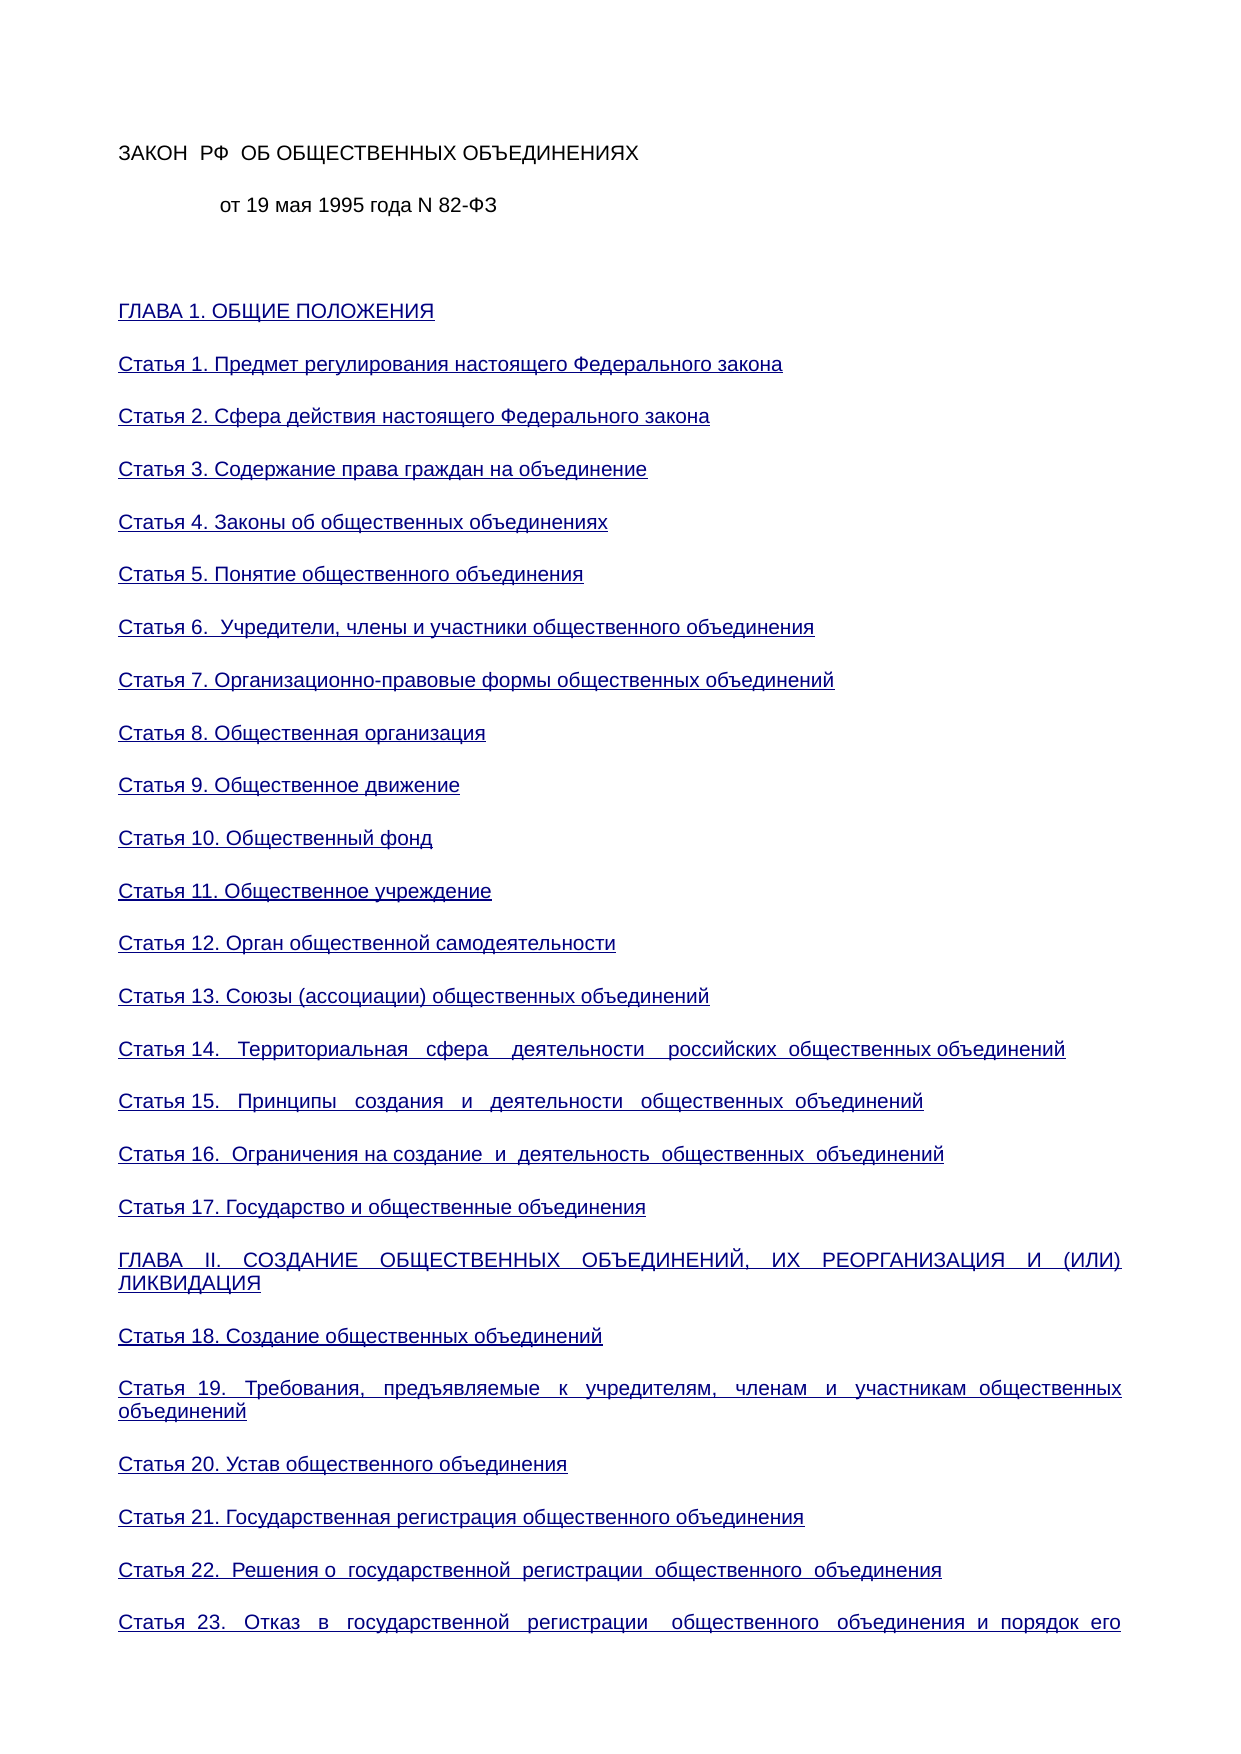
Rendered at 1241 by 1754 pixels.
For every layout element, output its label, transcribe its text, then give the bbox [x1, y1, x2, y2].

table_header [118, 194, 219, 247]
table_header ЗАКОН РФ ОБ ОБЩЕСТВЕННЫХ ОБЪЕДИНЕНИЯХ ГЛАВА 1. ОБЩИЕ ПОЛОЖЕНИЯ Статья 1. Предмет регулирования настоящего Федерального закона Статья 2. Сфера действия настоящего Федерального закона Статья 3. Содержание права граждан на объединение Статья 4. Законы об общественных объединениях Статья 5. Понятие общественного объединения Статья 6. Учредители, члены и участники общественного объединения Статья 7. Организационно-правовые формы общественных объединений Статья 8. Общественная организация Статья 9. Общественное движение Статья 10. Общественный фонд Статья 11. Общественное учреждение Статья 12. Орган общественной самодеятельности Статья 13. Союзы (ассоциации) общественных объединений Статья 14. Территориальная сфера деятельности российских общественных объединений Статья 15. Принципы создания и деятельности общественных объединений Статья 16. Ограничения на создание и деятельность общественных объединений Статья 17. Государство и общественные объединения ГЛАВА II. СОЗДАНИЕ ОБЩЕСТВЕННЫХ ОБЪЕДИНЕНИЙ, ИХ РЕОРГАНИЗАЦИЯ И (ИЛИ) ЛИКВИДАЦИЯ Статья 18. Создание общественных объединений Статья 19. Требования, предъявляемые к учредителям, членам и участникам общественных объединений Статья 20. Устав общественного объединения Статья 21. Государственная регистрация общественного объединения Статья 22. Решения о государственной регистрации общественного объединения Статья 23. Отказ в государственной регистрации общественного объединения и порядок его обжалования Статья 24. Символика общественных объединений Статья 25. Реорганизация общественного объединения Статья 26. Ликвидация общественного объединения ГЛАВА III. ПРАВА И ОБЯЗАННОСТИ ОБЩЕСТВЕННОГО ОБЪЕДИНЕНИЯ Статья 27. Права общественного объединения Статья 28. Права и обязанности общественного объединения при использовании своего названия Статья 29. Обязанности общественного объединения ГЛАВА IV. СОБСТВЕННОСТЬ ОБЩЕСТВЕННОГО ОБЪЕДИНЕНИЯ. УПРАВЛЕНИЕ ИМУЩЕСТВОМ ОБЩЕСТВЕННОГО ОБЪЕДИНЕНИЯ Статья 30. Собственность общественного объединения Статья 31. Источники формирования имущества общественного объединения Статья 32. Субъекты права собственности в общественных организациях Статья 33. Субъекты права собственности в общественных движениях Статья 34. Субъекты права собственности в общественных фондах Статья 35. Управление имуществом в общественных учреждениях Статья 36. Субъекты права собственности в органах общественной самодеятельности Статья 37. Предпринимательская деятельность общественных объединений Статья 38. Надзор и контроль за деятельностью общественных объединений ГЛАВА V. ОТВЕТСТВЕННОСТЬ ЗА НАРУШЕНИЕ ЗАКОНОВ ОБ ОБЩЕСТВЕННЫХ ОБЪЕДИНЕНИЯХ Статья 39. Равенство оснований ответственности всех субъектов, действующих в сфере отношений, регулируемых настоящим Федеральным законом Статья 40. Ответственность за нарушение законов об общественных объединениях Статья 41. Ответственность общественных объединений за нарушение законодательства Российской Федерации Статья 42. Приостановление деятельности общественных объединений Статья 43. Последствия приостановления деятельности общественного объединения Статья 44. Ликвидация общественного объединения и запрет на его деятельность в случаях нарушения им законодательства Российской Федерации Статья 45. Обжалование решения суда о приостановлении деятельности или ликвидации общественного объединения и последствия признания такого решения незаконным ГЛАВА VI. МЕЖДУНАРОДНЫЕ СВЯЗИ ОБЩЕСТВЕННЫХ ОБЪЕДИНЕНИЙ. МЕЖДУНАРОДНЫЕ ОБЩЕСТВЕННЫЕ ОБЪЕДИНЕНИЯ Статья 46. Международные связи общественных объединений Статья 47. Международное общественное объединение Наверх ГЛАВА 1. ОБЩИЕ ПОЛОЖЕНИЯ Статья 1. Предмет регулирования настоящего Федерального закона Предметом регулирования настоящего Федерального закона являются общественные отношения, возникающие в связи с реализацией гражданами права на объединение, созданием, деятельностью, реорганизацией и (или) ликвидацией общественных объединений. Иностранные граждане и лица без гражданства имеют равные права с гражданами Российской Федерации в сфере отношений, регулируемых настоящим Федеральным законом, за исключением случаев, установленных федеральными законами или международными договорами Российской Федерации. Статья 2. Сфера действия настоящего Федерального закона Действие настоящего Федерального закона распространяется на все общественные объединения, созданные по инициативе граждан, за исключением религиозных организаций, а также коммерческих организаций и создаваемых ими некоммерческих союзов (ассоциаций). Действие настоящего Федерального закона распространяется также на деятельность созданных на территории Российской Федерации структурных подразделений - организаций, отделений или филиалов и представительств - иностранных некоммерческих неправительственных объединений. Статья 3. Содержание права граждан на объединение Право граждан на объединение включает в себя право создавать на добровольной основе общественные объединения для защиты общих интересов и достижения общих целей, право вступать в существующие общественные объединения либо воздерживаться от вступления в них, а также право беспрепятственно выходить из общественных объединений. Создание общественных объединений способствует реализации прав и законных интересов граждан. Граждане имеют право создавать по своему выбору общественные объединения без предварительного разрешения органов государственной власти и органов местного самоуправления, а также право вступать в такие общественные объединения на условиях соблюдения норм их уставов. Создаваемые гражданами общественные объединения могут регистрироваться в порядке, предусмотренном настоящим Федеральным законом, и приобретать права юридического лица либо функционировать без государственной регистрации и приобретения прав юридического лица. Статья 4. Законы об общественных объединениях Права граждан на объединение, основные государственные гарантии этого права, статус общественных объединений, порядок их создания, деятельности, реорганизации и (или) ликвидации регулируются настоящим Федеральным законом, Гражданским кодексом Российской Федерации и другими законами об отдельных видах общественных объединений. Особенности, связанные с созданием, деятельностью, реорганизацией и (или) ликвидацией отдельных видов общественных объединений - политических партий, профессиональных союзов, благотворительных и других видов общественных объединений, - могут регулироваться специальными законами, принимаемыми в соответствии с настоящим Федеральным законом. Деятельность указанных общественных объединений до принятия специальных законов, а также деятельность общественных объединений, не урегулированная специальными законами, регулируются настоящим Федеральным законом. Статья 5. Понятие общественного объединения Под общественным объединением понимается добровольное, самоуправляемое, некоммерческое формирование, созданное по инициативе граждан, объединившихся на основе общности интересов для реализации общих целей, указанных в уставе общественного объединения (далее - уставные цели). Право граждан на создание общественных объединений реализуется как непосредственно путем объединения физических лиц, так и через юридические лица - общественные объединения. Статья 6. Учредители, члены и участники общественного объединения Учредителями общественного объединения являются физические лица и юридические лица - общественные объединения, созвавшие съезд (конференцию) или общее собрание, на котором принимается устав общественного объединения, формируются его руководящие и контрольно-ревизионный органы. Учредители общественного объединения - физические и юридические лица - имеют равные права и несут равные обязанности. Членами общественного объединения являются физические лица и юридические лица - общественные объединения, чья заинтересованность в совместном решении задач данного объединения в соответствии с нормами его устава оформляется соответствующими индивидуальными заявлениями или документами, позволяющими учитывать количество членов общественного объединения в целях обеспечения их равноправия как членов данного объединения. Члены общественного объединения - физические и юридические лица - имеют равные права и несут равные обязанности. Члены общественного объединения имеют право избирать и быть избранными в руководящие и контрольно-ревизионный органы данного объединения, а также контролировать деятельность руководящих органов общественного объединения в соответствии с его уставом. Члены общественного объединения имеют права и несут обязанности в соответствии с требованиями норм устава общественного объединения и в случае несоблюдения указанных требований могут быть исключены из общественного объединения в порядке, указанном в уставе. Участниками общественного объединения являются физические лица и юридические лица - общественные объединения, выразившие поддержку целям данного объединения и (или) его конкретным акциям, принимающие участие в его деятельности без обязательного оформления условий своего участия, если иное не предусмотрено уставом. Участники общественного объединения - физические и юридические лица - имеют равные права и несут равные обязанности. Статья 7. Организационно-правовые формы общественных объединений Общественные объединения могут создаваться в одной из следующих организационно-правовых форм: общественная организация; общественное движение; общественный фонд; общественное учреждение; орган общественной самодеятельности. Статья 8. Общественная организация Общественной организацией является основанное на членстве общественное объединение, созданное на основе совместной деятельности для защиты общих интересов и достижения уставных целей объединившихся граждан. Членами общественной организации в соответствии с ее уставом могут быть физические лица и юридические лица - общественные объединения, если иное не установлено настоящим Федеральным законом и законами об отдельных видах общественных объединений. Высшим руководящим органом общественной организации является съезд (конференция) или общее собрание. Постоянно действующим руководящим органом общественной организации является выборный коллегиальный орган, подотчетный съезду (конференции или общему собранию. В случае государственной регистрации общественной организации ее постоянно действующий руководящий орган осуществляет права юридического лица от имени общественной организации и исполняет ее обязанности в соответствии с уставом. Статья 9. Общественное движение Общественным движением является состоящее из участников и не имеющее членства массовое общественное объединение, преследующее социальные, политические и иные общественно полезные цели, поддерживаемые участниками общественного движения. Высшим руководящим органом общественного движения является съезд (конференция) или общее собрание. Постоянно действующим руководящим органом общественного движения является выборный коллегиальный орган, подотчетный съезду (конференции) или общему собранию. В случае государственной регистрации общественного движения его постоянно действующий руководящий орган осуществляет права юридического лица от имени общественного движения и исполняет его обязанности в соответствии с уставом. Статья 10. Общественный фонд Общественный фонд является одним из видов некоммерческих фондов и представляет собой не имеющее членства общественное объединение, цель которого заключается в формировании имущества на основе добровольных взносов, иных не запрещенных законом поступлений и использовании данного имущества на общественно полезные цели. Учредители и управляющие имуществом общественного фонда не вправе использовать указанное имущество в собственных интересах. Руководящий орган общественного фонда формируется его учредителями и (или) участниками либо решением учредителей общественного фонда, принятым в виде рекомендаций или персональных назначений, либо путем избрания участниками на съезде (конференции) или общем собрании. В случае государственной регистрации общественного фонда данный фонд осуществляет свою деятельность в порядке, предусмотренном Гражданским кодексом Российской Федерации. Создание, деятельность, реорганизация и (или) ликвидация иных видов фондов (частных, корпоративных, государственных, общественно-государственных и других) могут регулироваться соответствующим законом о фондах. Статья 11. Общественное учреждение Общественным учреждением является не имеющее членства общественное объединение, ставящее своей целью оказание конкретного вида услуг, отвечающих интересам участников и соответствующих уставным целям указанного объединения. Управление общественным объединением и его имуществом осуществляется лицами, назначенными учредителем (учредителями). В соответствии с учредительными документами в общественном учреждении может создаваться коллегиальный орган, избираемый участниками, не являющимися учредителями данного учреждения и потребителями его услуг. Указанный орган может определять содержание деятельности общественного учреждения, иметь право совещательного голоса при учредителе (учредителях), но не вправе распоряжаться имуществом общественного учреждения, если иное не установлено учредителем (учредителями). В случае государственной регистрации общественного учреждения данное учреждение осуществляет свою деятельность в порядке, установленном Гражданским кодексом Российской Федерации. Статья 12. Орган общественной самодеятельности Органом общественной самодеятельности является не имеющее членства общественное объединение, целью которого является совместное решение различных социальных проблем, возникающих у граждан по месту жительства, работы или учебы, направленное на удовлетворение потребностей неограниченного круга лиц, чьи интересы связаны с достижением уставных целей и реализацией программ органа общественной самодеятельности по месту его создания. Орган общественной самодеятельности формируется по инициативе граждан, заинтересованных в решении указанных проблем, и строит свою работу на основе самоуправления в соответствии с уставом, принятым на собрании учредителей. Орган общественной самодеятельности не имеет над собой вышестоящих органов или организаций. В случае государственной регистрации органа общественной самодеятельности данный орган приобретает права и принимает на себя обязанности юридического лица в соответствии с уставом. Статья 13. Союзы (ассоциации) общественных объединений Общественные объединения независимо от организационно-правовой формы вправе создавать союзы (ассоциации) общественных объединений на основе учредительных договоров и (или) уставов, принятых союзами (ассоциациями), образуя новые общественные объединения. Правоспособность союзов (ассоциаций) общественных объединений как юридических лиц возникает с момента их государственной регистрации. Создание, деятельность, реорганизация и (или) ликвидация союзов (ассоциаций) общественных объединений, в том числе с участием иностранных некоммерческих неправительственных объединений, осуществляются в порядке, предусмотренном настоящим Федеральным законом. Статья 14. Территориальная сфера деятельности российских общественных объединений В Российской Федерации создаются и действуют общероссийские, межрегиональные, региональные и местные общественные объединения. Под общероссийским общественным объединением понимается объединение, которое осуществляет свою деятельность в соответствии с уставными целями на территориях более половины субъектов Российской Федерации и имеет там свои структурные подразделения - организации, отделения или филиалы и представительства. Под межрегиональным общественным объединением понимается объединение, которое осуществляет свою деятельность в соответствии с уставными целями на территориях менее половины субъектов Российской Федерации и имеет там свои структурные подразделения - организации, отделения или филиалы и представительства. Под региональным общественным объединением понимается объединение, деятельность которого в соответствии с его уставными целями осуществляется в пределах территории одного субъекта Российской Федерации. Под местным общественным объединением понимается объединение, деятельность которого в соответствии с его уставными целями осуществляется в пределах территории органа местного самоуправления. Общероссийские общественные объединения могут использовать в своих названиях наименования "Россия", "Российская Федерация" и образованные на их основе слова и словосочетания без специального разрешения правомочного государственного органа. Статья 15. Принципы создания и деятельности общественных объединений Общественные объединения независимо от их организационно - правовых форм равны перед законом. Деятельность общественных объединений основывается на принципах добровольности, равноправия, самоуправления и законности. Общественные объединения свободны в определении своей внутренней структуры, целей, форм и методов своей деятельности. Деятельность общественных объединений должна быть гласной, а информация об их учредительных и программных документах - общедоступной. Статья 16. Ограничения на создание и деятельность общественных объединений Запрещаются создание и деятельность общественных объединений, цели или действия которых направлены на насильственное изменение основ конституционного строя и нарушение целостности Российской Федерации, подрыв безопасности государства, создание вооруженных формирований, разжигание социальной, расовой, национальной или религиозной розни. Включение в учредительные и программные документы общественных объединений положений о защите идей социальной справедливости не может рассматриваться как разжигание социальной розни. Ограничения на создание отдельных видов общественных объединений может устанавливаться только федеральным законом. Статья 17. Государство и общественные объединения Вмешательство органов государственной власти и их должностных лиц в деятельность общественных объединений, равно как и вмешательство общественных объединений в деятельность органов государственной власти и их должностных лиц, не допускается, за исключением случаев, предусмотренных настоящим Федеральным законом. Государство обеспечивает соблюдение прав и законных интересов общественных объединений, оказывает поддержку их деятельности, законодательно регулирует предоставление им налоговых и иных льгот и преимуществ. Государственная поддержка может выражаться в виде целевого финансирования отдельных общественно полезных программ общественных объединений по их заявкам (государственные гранты); заключения любых видов договоров, в том числе на выполнение работ и предоставление услуг; социального заказа на выполнение различных государственных программ неограниченному кругу общественных объединений на конкурсной основе. Вопросы, затрагивающие интересы общественных объединений в предусмотренных законом случаях, решаются органами государственной власти и органами местного самоуправления с участием соответствующих общественных объединений или по согласованию с ними. На работников аппаратов общественных объединений, работающих по найму, распространяется законодательство Российской Федерации о труде и законодательство Российской Федерации о социальном страховании. Наверх ГЛАВА II. СОЗДАНИЕ ОБЩЕСТВЕННЫХ ОБЪЕДИНЕНИЙ, ИХ РЕОРГАНИЗАЦИЯ И (ИЛИ) ЛИКВИДАЦИЯ Статья 18. Создание общественных объединений Общественные объединения создаются по инициативе их учредителей - не менее трех физических лиц. Количество учредителей для создания политических партий, профессиональных союзов устанавливается законами об указанных видах общественных объединений. В состав учредителей наряду с физическими лицами могут входить юридические лица - общественные объединения. Решения о создании общественного объединения, об утверждении его устава и о формировании руководящих и контрольно-ревизионного органов принимаются на съезде (конференции) или общем собрании. С момента принятия указанных решений общественное объединение считается созданным: осуществляет свою уставную деятельность, приобретает права, за исключением прав юридического лица, и принимает на себя обязанности, предусмотренные настоящим Федеральным законом. Правоспособность общественного объединения как юридического лица возникает с момента государственной регистрации данного объединения. Статья 19. Требования, предъявляемые к учредителям, членам и участникам общественных объединений Учредителями, членами и участниками общественных объединений могут быть граждане, достигшие 18 лет, и юридические лица - общественные объединения, если иное не установлено настоящим Федеральным законом, а также законами об отдельных видах общественных объединений. Иностранные граждане и лица без гражданства наравне с гражданами Российской Федерации могут быть учредителями, членами и участниками общественных объединений, за исключением случаев, установленных Федеральными законами или международными договорами Российской Федерации. Членами и участниками молодежных общественных объединений могут быть граждане, достигшие 14 лет. Членами и участниками детских общественных организаций могут быть граждане, достигшие 10 лет. Условия и порядок приобретения, утраты членства, включая условия выбытия из членов общественных объединений по возрасту, определяются уставами соответствующих общественных объединений. Требование об указании в официальных документах на членство или участие в тех или иных общественных объединениях не допускается. Принадлежность или непринадлежность граждан к общественным объединениям не может служить основанием для ограничения их прав или свобод, условием для предоставления им государством каких-либо льгот и преимуществ, за исключением случаев, предусмотренных законодательством Российской Федерации. Органы государственной власти и органы местного самоуправления не могут быть учредителями, членами и участниками общественных объединений. При создании общественных объединений в форме общественных организаций учредители данных объединений автоматически становятся их членами, приобретая соответствующие права и обязанности. При создании общественных объединений в иных организационно - правовых формах права и обязанности учредителей таких объединений указываются в их уставах. Статья 20. Устав общественного объединения Устав общественного объединения должен предусматривать: 1) название, цели общественного объединения, его организационно-правовую форму; 2) структуру общественного объединения, руководящие и контрольно-ревизионный органы общественного объединения, территорию, в пределах которой данное объединение осуществляет свою деятельность; 3) условия и порядок приобретения и утраты членства в общественном объединении, права и обязанности членов данного объединения (только для объединения, предусматривающего членство); 4) компетенцию и порядок формирования руководящих органов общественного объединения, сроки их полномочий, место нахождения постоянно действующего руководящего органа; 5) порядок внесения изменений и дополнений в устав общественного объединения; 6) источники формирования денежных средств и иного имущества общественного объединения, права общественного объединения и его структурных подразделений по управлению имуществом; 7) порядок реорганизации и (или) ликвидации общественного объединения. Устав общественного объединения может содержать описание символики данного объединения. В уставе могут предусматриваться и иные положения, относящиеся к деятельности общественного объединения, не противоречащие законам. Статья 21. Государственная регистрация общественного объединения Общественное объединение вправе не регистрироваться в органах юстиции. В этом случае данное объединение не приобретает прав юридического лица. Государственная регистрация общероссийского и международного общественных объединений производится Министерством юстиции Российской Федерации. Государственная регистрация межрегионального общественного объединения производится органами юстиции по месту нахождения постоянно действующего руководящего органа общественного объединения. Государственная регистрация регионального и местного общественных объединений производится органами юстиции соответствующих субъектов Российской федерации. Для государственной регистрации общественного объединения подаются следующие документы: заявление в регистрирующий орган, подписанное членами постоянно действующего руководящего органа данного общественного объединения с указанием места жительства каждого; устав общественного объединения в двух экземплярах; выписка из протокола учредительного съезда (конференции) или общего собрания, содержащая сведения о создании общественного объединения, об утверждении его устава и о формировании руководящих и контрольно-ревизионного органов; сведения об учредителях; документ об уплате регистрационного сбора; документ о предоставлении юридического адреса общественному объединению; протоколы учредительных съездов (конференций) или общих собраний структурных подразделений для международного, общероссийского и межрегионального общественных объединений; при использовании общественным объединением личного имени гражданина или символики, защищенной законодательством Российской Федерации об охране интеллектуальной собственности или авторских прав, - документы, подтверждающие правомочия на их использование. Документы подаются на государственную регистрацию в течение трех месяцев со дня проведения учредительного съезда (конференции) или общего собрания. Изменения и дополнения в уставах общественных объединений подлежат государственной регистрации в том же порядке и в те же сроки, что и государственная регистрация самих общественных объединений, и приобретают юридическую силу с момента такой регистрации. Государственная регистрация отделения общественного объединения производится органом юстиции соответствующего субъекта Российской Федерации на основании документов, представленных отделением общественного объединения в соответствии с частью шестой настоящей статьи, заверенных центральным руководящим органом общественного объединения, а также копии свидетельства о государственной регистрации общественного объединения. В случае, если отделение общественного объединения не принимает свой устав и действует на основании устава того общественного объединения, отделением которого оно является, центральный руководящий орган указанного объединения уведомляет орган юстиции соответствующего субъекта Российской Федерации о наличии указанного отделения, его месте нахождения, сообщает сведения о его руководящих органах. В этом случае права юридического лица указанное отделение приобретает с момента государственной регистрации общественного объединения. Органы, регистрирующие общественные объединения, включают их в единый государственный реестр юридических лиц, открытый для всеобщего ознакомления. За государственную регистрацию общественного объединения, последующих изменений и дополнений в его уставе взимаются регистрационные сборы в порядке и размерах, предусмотренных законодательством Российской Федерации. Документом, удостоверяющим государственную регистрацию общественного объединения, внесение данного объединения зарегистрировавшим его органом в единый государственный реестр юридических лиц, а также уплату регистрационных сборов, является свидетельство о государственной регистрации. Государственная регистрация молодежных и детских общественных объединений осуществляется в случае избрания в руководящие органы указанных объединений граждан, достигших 18 лет. Порядок государственной регистрации общественного объединения, предусмотренный данной статьей, действует до принятия закона о регистрации юридических лиц. Статья 22. Решения о государственной регистрации общественного объединения Орган, регистрирующий общественные объединения, в месячный срок обязан рассмотреть заявление общественного объединения о его регистрации и принять решение: зарегистрировать общественное объединение и выдать учредителям свидетельство о его государственной регистрации либо отказать в государственной регистрации общественного объединения и выдать учредителям письменный мотивированный отказ, который может быть обжалован в судебном порядке. Отказ в государственной регистрации общественного объединения не является препятствием для повторной подачи документов на государственную регистрацию при условии устранения оснований, вызвавших отказ. Рассмотрение повторного обращения в орган, регистрирующий общественные объединения, и вынесение по этому обращению решения производятся в порядке, предусмотренном настоящим Федеральным законом. Статья 23. Отказ в государственной регистрации общественного объединения и порядок его обжалования В государственной регистрации общественного объединения может быть отказано по следующим основаниям: если устав общественного объединения противоречит Конституции Российской Федерации, конституциям (уставам) субъектов Российской Федерации, положениям статей 16, 19, 20, 21 настоящего Федерального закона и законам об отдельных видах общественных объединений; если не представлен полный перечень учредительных документов или они оформлены в ненадлежащем порядке; если ранее зарегистрировано общественное объединение с тем же названием на территории, в пределах которой данное объединение осуществляет свою деятельность; если органом, регистрирующим общественные объединения, установлено, что в представленных на регистрацию учредительных документах содержится недостоверная информация; если название общественного объединения оскорбляет нравственность, национальные и религиозные чувства граждан. Отказ в государственной регистрации общественного объединения по мотивам нецелесообразности его создания не допускается. В случае отказа в государственной регистрации общественного объединения заявителям сообщается об этом в письменной форме с указанием конкретных положений законодательства Российской Федерации, нарушение которых повлекло за собой отказ в государственной регистрации данного объединения. Отказ в государственной регистрации общественного объединения, а также уклонение от такой регистрации могут быть обжалованы в суд. Статья 24. Символика общественных объединений Общественные объединения могут иметь флаги, эмблемы, вымпелы и другую символику. Символика общественных объединений не должна совпадать с государственной символикой Российской Федерации и субъектов Российской Федерации, а также с символикой иностранных государств. Символика общественных объединений не должна нарушать права граждан на интеллектуальную собственность, оскорблять их национальные и религиозные чувства. Символика общественного объединения подлежит государственной регистрации и учету в порядке, установленном законодательством Российской Федерации. Статья 25. Реорганизация общественного объединения Реорганизация общественного объединения осуществляется по решению съезда (конференции) или общего собрания. Государственная регистрация вновь образованного после реорганизации общественного объединения осуществляется в порядке, установленном статьей 21 настоящего Федерального закона. Имущество общественного объединения, являющегося юридическим лицом, переходит после его реорганизации к вновь возникшим юридическим лицам в порядке, предусмотренном Гражданским кодексом Российской Федерации. Статья 26. Ликвидация общественного объединения Ликвидация общественного объединения осуществляется либо по решению съезда (конференции) или общего собрания в соответствии с уставом данного общественного объединения по основаниям и в порядке, предусмотренном статьей 44 настоящего Федерального закона, либо в судебном порядке. Имущество, оставшееся в результате ликвидации общественного объединения, после удовлетворения требований кредиторов направляется на цели, предусмотренные уставом общественного объединения, либо, если отсутствуют соответствующие разделы в уставе общественного объединения, - на цели, определяемые решением съезда (конференции) или общего собрания о ликвидации общественного объединения, а в спорных случаях - решением суда. Решение об использовании оставшегося имущества публикуется ликвидационной комиссией в печати. Решение о ликвидации общественного объединения, являющегося юридическим лицом, направляется в орган, зарегистрировавший общественное объединение, для исключения указанного объединения из единого государственного реестра юридических лиц. Наверх ГЛАВА III. ПРАВА И ОБЯЗАННОСТИ ОБЩЕСТВЕННОГО ОБЪЕДИНЕНИЯ Статья 27. Права общественного объединения Для осуществления уставных целей общественное объединение имеет право: свободно распространять информацию о своей деятельности; участвовать в выработке решений органов государственной власти и органов местного самоуправления в порядке и объеме, предусмотренными настоящим Федеральным законом и другими законами; проводить собрания, митинги, демонстрации, шествия и пикетирование; учреждать средства массовой информации и осуществлять издательскую деятельность; представлять и защищать свои права, законные интересы своих членов и участников, а также других граждан в органах государственной власти, органах местного самоуправления и общественных объединениях; осуществлять в полном объеме полномочия, предусмотренные законами об общественных объединениях; выступать с инициативами по различным вопросам общественной жизни, вносить предложения в органы государственной власти; участвовать в избирательных кампаниях (в случае государственной регистрации общественного объединения и при наличии в уставе данного общественного объединения положения об участии его в выборах). Осуществление указанных прав общественными объединениями, созданными иностранными гражданами и лицами без гражданства либо с их участием, может быть ограничено федеральными законами или международными договорами Российской Федерации. Законами об общественных объединениях могут быть предусмотрены дополнительные права для конкретных видов общественных объединений. Статья 28. Права и обязанности общественного объединения при использовании своего названия Официальное название общественного объединения должно содержать указание на его организационно-правовую форму и территориальную сферу его деятельности. В названии общественного объединения не допускается использование наименований органов государственной власти и органов местного самоуправления. Общественное объединение имеет право использовать в своем названии личное имя гражданина. Общественное объединение использует личное имя гражданина только с его письменного согласия или с письменного согласия его законных представителей. Статья 29. Обязанности общественного объединения Общественное объединение обязано: соблюдать законодательство Российской Федерации, общепризнанные принципы и нормы международного права, касающиеся сферы его деятельности, а также нормы, предусмотренные его уставом и иными учредительными документами; ежегодно публиковать отчет об использовании своего имущества или обеспечивать доступность ознакомления с указанным отчетом; ежегодно информировать орган, регистрирующий общественные объединения, о продолжении своей деятельности с указанием действительного места нахождения постоянно действующего руководящего органа, его названия и данных о руководителях общественного объединения в объеме сведений, включаемых в единый государственной реестр юридических лиц; представлять по запросу органа, регистрирующего общественные объединения, решения руководящих органов и должностных лиц общественного объединения, а также годовые и квартальные отчеты о своей деятельности в объеме сведений, представляемых в налоговые органы; допускать представителей органа, регистрирующего общественные объединения, на проводимые общественным объединением мероприятия; оказывать содействие представителям органа, регистрирующего общественные объединения, в ознакомлении с деятельностью общественного объединения в связи с достижением уставных целей и соблюдением законодательства Российской Федерации. Непредставление обновленных сведений для внесения в единый государственный реестр юридических лиц в течение трех лет влечет за собой обращение органа, зарегистрировавшего общественное объединение, в суд с иском о признании данного объединения прекратившим свою деятельность в качестве юридического лица и об исключении его из единого государственного реестра юридических лиц. Наверх ГЛАВА IV. СОБСТВЕННОСТЬ ОБЩЕСТВЕННОГО ОБЪЕДИНЕНИЯ. УПРАВЛЕНИЕ ИМУЩЕСТВОМ ОБЩЕСТВЕННОГО ОБЪЕДИНЕНИЯ Статья 30. Собственность общественного объединения Общественное объединение, являющееся юридическим лицом, может иметь в собственности земельные участки, здания, строения, сооружения, жилищный фонд, транспорт, оборудование, инвентарь, имущество культурно -просветительного и оздоровительного назначения, денежные средства, акции, другие ценные бумаги и иное имущество, необходимое для материального обеспечения деятельности этого общественного объединения, указанной в его уставе. В собственности общественного объединения могут также находиться учреждения, издательства, средства массовой информации, создаваемые и приобретаемые за счет средств данного общественного объединения в соответствии с его уставными целями. Федеральным законом могут устанавливаться виды имущества, которые по соображениям государственной и общественной безопасности либо в соответствии с международными договорами Российской Федерации не могут находиться в собственности общественного объединения. Общественные фонды могут осуществлять свою деятельность на основе доверительного управления. Собственность общественного объединения охраняется законом. Статья 31. Источники формирования имущества общественного объединения Имущество общественного объединения формируется на основе вступительных и членских взносов, если их уплата предусмотрена уставом; добровольных взносов и пожертвований; поступлений от проводимых в соответствии с уставом общественного объединения лекций, выставок, лотерей, аукционов, спортивных и иных мероприятий; доходов от предпринимательской деятельности общественного объединения; гражданско-правовых сделок; внешнеэкономической деятельности общественного объединения; других не запрещенных законом поступлений. Политические партии, политические движения и общественные объединения, уставы которых предусматривают участие в выборах, не вправе получать финансовую и иную материальную помощь от иностранных государств, организаций и граждан на деятельность, связанную с подготовкой и проведением выборов. Статья 32. Субъекты права собственности в общественных организациях Собственниками имущества являются общественные организации, обладающие правами юридического лица. Каждый отдельный член общественной организации не имеет права собственности на долю имущества, принадлежащего общественной организации. В общественных организациях, структурные подразделения (отделения) которых осуществляют свою деятельность на основе единого устава данных организаций, собственниками имущества являются общественные организации в целом. Структурные подразделения (отделения) указанных общественных организаций имеют право оперативного управления имуществом, закрепленным за ними собственниками. В общественных организациях, объединяющих территориальные организации в качестве самостоятельных субъектов в союз (ассоциацию), собственником имущества, созданного и (или) приобретенного для использования в интересах общественной организации в целом, является союз (ассоциация). Территориальные организации, входящие в состав союза (ассоциации) в качестве самостоятельных субъектов, являются собственниками принадлежащего им имущества. Статья 33. Субъекты права собственности в общественных движениях От имени общественных движений права собственника имущества, поступающего в общественные движения, а также созданного и (или) приобретенного ими за счет собственных средств, осуществляют их постоянно действующие руководящие органы, указанные в уставах этих общественных движений. Статья 34. Субъекты права собственности в общественных фондах От имени общественных фондов права собственника имущества, поступающего в общественные фонды, а также созданного и (или) приобретенного ими за счет собственных средств, осуществляют их постоянно действующие руководящие органы, указанные в уставах этих общественных фондов. Статья 35. Управление имуществом в общественных учреждениях Общественные учреждения, созданные и финансируемые собственником (собственниками), в отношении закрепленного за ними имущества осуществляют право оперативного управления указанным имуществом. Общественные учреждения, являющиеся юридическими лицами и владеющие имуществом на праве оперативного управления, могут быть собственниками созданного и (или) приобретенного ими иными законными способами имущества. Общественные учреждения получают имущество на праве оперативного управления от учредителя (учредителей). В отношении указанного имущества общественные учреждения осуществляют права владения, пользования и распоряжения в пределах, установленных законом, в соответствии с их уставными целями. Учредитель (учредители) - собственник (собственники) имущества, переданного общественным учреждениям, вправе изъять излишнее, неиспользуемое либо используемое не по назначению имущество и распорядиться им по своему усмотрению. При переходе права собственности на имущество, закрепленное за общественными учреждениями, к другому лицу данные учреждения сохраняют право оперативного управления указанным имуществом. Общественные учреждения не вправе отчуждать или иным способом распоряжаться закрепленным за ними имуществом и имуществом, приобретенным за счет денежных средств, выделенных им по смете, без письменного разрешения собственника. Если в соответствии с учредительными документами общественным учреждениям предоставлено право осуществлять приносящую доходы деятельность, то доходы, полученные от такой деятельности, и приобретенное за счет этих доходов имущество поступают в самостоятельное распоряжение общественных учреждений и учитываются на отдельном балансе. Общественные учреждения отвечают по своим обязательствам находящимися в их распоряжении денежными средствами. При их недостаточности субсидированную ответственность по обязательствам общественного учреждения несет собственник соответствующего имущества. Статья 36. Субъекты права собственности в органах общественной самодеятельности Субъектами права собственности в органах общественной самодеятельности являются сами органы общественной самодеятельности, за которыми после их государственной регистрации закрепляются права юридического лица. Органы общественной самодеятельности могут быть собственниками имущества, созданного и (или) приобретенного ими иными законными способами. Статья 37. Предпринимательская деятельность общественных объединений Общественные объединения могут осуществлять предпринимательскую деятельность лишь постольку, поскольку это служит достижению уставных целей, ради которых они созданы, и соответствующую этим целям. Предпринимательская деятельность осуществляется общественными объединениями в соответствии с Гражданским кодексом Российской Федерации, Федеральным законом "О введении в действие части первой Гражданского кодекса Российской Федерации" и другими законодательными актами Российской Федерации. Общественные объединения могут создавать хозяйственные товарищества, общества и иные хозяйственные организации, а также приобретать имущество, предназначенное для ведения предпринимательской деятельности. Создаваемые общественными объединениями хозяйственные товарищества, общества и иные хозяйственные организации вносят в соответствующие бюджеты платежи в порядке и размерах, установленных законодательством Российской Федерации. Доходы от предпринимательской деятельности общественных объединений не могут перераспределяться между членами или участниками этих объединений и должны использоваться только для достижения уставных целей. Допускается использование общественными объединениями своих средств на благотворительные цели, даже если это не указано в их уставах. Статья 38. Надзор и контроль за деятельностью общественных объединений Надзор за соблюдением законов общественными объединениями осуществляет прокуратура Российской Федерации. Орган, регистрирующий общественные объединения, осуществляет контроль за соответствием их деятельности уставным целям. Указанный орган вправе: запрашивать у руководящих органов общественных объединений их распорядительные документы; направлять своих представителей для участия в проводимых общественными объединениями мероприятиях; в случае выявления нарушений общественными объединениями законодательства Российской Федерации или совершения ими действий, противоречащих их уставным целям, органом, регистрирующим общественные объединения, может быть вынесено руководящим органам данных объединений письменное предупреждение с указанием конкретных оснований вынесения предупреждения. Предупреждение, вынесенное органом, регистрирующим общественные объединения, может быть обжаловано общественными объединениями в судебном порядке. Финансовые органы осуществляют контроль за источниками доходов общественных объединений, размерами получаемых ими средств и уплатой налогов в соответствии с законодательством Российской Федерации о налогах. Надзор и контроль за выполнением общественными объединениями существующих норм и стандартов могут осуществляться экологическими, пожарными, эпидемиологическими и иными органами государственного надзора и контроля. Наверх ГЛАВА V. ОТВЕТСТВЕННОСТЬ ЗА НАРУШЕНИЕ ЗАКОНОВ ОБ ОБЩЕСТВЕННЫХ ОБЪЕДИНЕНИЯХ Статья 39. Равенство оснований ответственности всех субъектов, действующих в сфере отношений, регулируемых настоящим Федеральным законом Государство и его органы, общественные объединения и отдельные граждане несут равную ответственность за соблюдение настоящего Федерального закона и других законов об отдельных видах общественных объединений. Общественные объединения и граждане, чьи права, предоставленные настоящим Федеральным законом и другими законами об отдельных видах общественных объединений, оказались нарушенными, могут обратиться с исковым заявлением в судебные органы и с заявлением или жалобой в административные органы о привлечении виновных к ответственности. Статья 40. Ответственность за нарушение законов об общественных объединениях Государственные органы и органы местного самоуправления и их должностные лица, причинившие ущерб общественным объединениям вследствие нарушения указанными органами и их должностными лицами настоящего Федерального закона, а также других законов об отдельных видах общественных объединений, несут ответственность, предусмотренную уголовным, гражданским и административным законодательством Российской Федерации. Статья 41. Ответственность общественных объединений за нарушение законодательства Российской Федерации Общественные объединения, в том числе не зарегистрированные в органах юстиции, в случае нарушения законодательства Российской Федерации несут ответственность в соответствии с настоящим Федеральным законом и другими законами. В случае нарушения законодательства Российской Федерации общественными объединениями, не зарегистрированными в органах юстиции, ответственность за данные нарушения несут лица, входящие в состав руководящих органов этих объединений. При совершении общественными объединениями, в том числе не зарегистрированными в органах юстиции, деяний, наказуемых в уголовном порядке, лица, входящие в руководящие органы этих объединений, при доказательстве их вины за организацию указанных деяний могут по решению суда нести ответственность как руководители преступных сообществ. Другие члены и участники таких объединений несут ответственность за те преступные деяния, в подготовке или совершении которых они участвовали. Статья 42. Приостановление деятельности общественных объединений Деятельность общественных объединений может быть приостановлена в случае нарушения Конституции Российской Федерации, конституций (уставов) субъектов Российской Федерации, законодательства Российской Федерации по решению суда в порядке, предусмотренном настоящим Федеральным законом и другими федеральными законами. В случае нарушения общероссийскими и международными общественными объединениями статьи 16 настоящего Федерального закона, а также совершения действий, противоречащих уставным целям, Генеральный прокурор Российской Федерации вносит в руководящие органы данных объединений представление об указанных нарушениях и устанавливает срок для их устранения. Если в установленный срок эти нарушения не устраняются, деятельность общественных объединений приостанавливается на срок до шести месяцев решением Верховного Суда Российской Федерации на основании заявления Генерального прокурора Российской Федерации. Приостановление деятельности межрегиональных, региональных и местных общественных объединений осуществляется судом соответствующего субъекта Российской Федерации по заявлению прокурора данного субъекта Российской Федерации в порядке, предусмотренном Законом Российской Федерации "О прокуратуре Российской Федерации". Орган, регистрирующий общественные объединения, вправе подать заявление в суд о приостановлении деятельности общественных объединений после двух письменных предупреждений, если эти предупреждения не были обжалованы в суд в установленном законом порядке или не признаны судом не основанными на законе. Порядок приостановления деятельности общественных объединений в случае введения чрезвычайного положения на территории Российской Федерации определяется федеральным конституционным законом. Статья 43. Последствия приостановления деятельности общественного объединения В случае приостановления деятельности общественного объединения на срок, установленный решением суда, приостанавливаются его права как учредителя средств массовой информации, ему запрещается организовывать собрания, митинги, демонстрации и другие публичные мероприятия, принимать участие в выборах, использовать банковские вклады, за исключением расчетов по хозяйственной деятельности и трудовым договорам, возмещению убытков, причиненных его действиями, и уплате штрафов. Если в течение установленного судом срока приостановления деятельности общественного объединения оно устраняет нарушение, послужившее основанием для приостановления его деятельности, то после окончания указанного срока общественное объединение возобновляет свою деятельность. В случае неустранения общественным объединением указанного нарушения орган, внесший в суд заявление о приостановлении деятельности данного объединения, вносит в суд заявление о его ликвидации. Статья 44. Ликвидация общественного объединения и запрет на его деятельность в случаях нарушения им законодательства Российской Федерации Общественное объединение может быть ликвидировано по решению суда в случаях: нарушения требований статьи 16 настоящего Федерального закона; виновного нарушения своими действиями прав и свобод граждан; неоднократных или грубых нарушений закона или иных правовых актов либо при систематическом осуществлении общественным объединением деятельности, противоречащей его уставным целям. Заявление в суд о ликвидации общероссийского или международного общественного объединения по указанным в данной статье основаниям вносится Генеральным прокурором Российской Федерации. Заявление в суд о ликвидации межрегионального, регионального и местного общественных объединений по указанным в данной статье основаниям вносится прокурором соответствующего субъекта Российской Федерации в порядке, предусмотренном Законом Российской Федерации "О прокуратуре Российской Федерации". Ликвидация общественного объединения по решению суда означает запрет на его деятельность независимо от факта его государственной регистрации. Статья 45. Обжалование решения суда о приостановлении деятельности или ликвидации общественного объединения и последствия признания такого решения незаконным Решение суда о приостановлении деятельности или ликвидации общественного объединения может быть обжаловано в случаях и порядке, установленных федеральными законами. Отмена решения о ликвидации общественного объединения влечет возмещение государством всех убытков, понесенных общественным объединением в связи с его незаконной ликвидацией. Наверх ГЛАВА VI. МЕЖДУНАРОДНЫЕ СВЯЗИ ОБЩЕСТВЕННЫХ ОБЪЕДИНЕНИЙ. МЕЖДУНАРОДНЫЕ ОБЩЕСТВЕННЫЕ ОБЪЕДИНЕНИЯ Статья 46. Международные связи общественных объединений Российские общественные объединения в соответствии с их уставами могут вступать в международные общественные объединения, приобретать права и нести обязанности, соответствующие статусу этих международных общественных объединений, поддерживать прямые международные контакты и связи, заключать соглашения с иностранными некоммерческими неправительственными объединениями. Российские общественные объединения могут создавать свои организации, отделения или филиалы и представительства в иностранных государствах на основе общепризнанных принципов и норм международного права, международных договоров Российской Федерации и законодательства этих государств. Статья 47. Международное общественное объединение Общественное объединение, образованное в Российской Федерации, признается международным, если в соответствии с его уставом в иностранных государствах создается и осуществляет свою деятельность хотя бы одно его структурное подразделение - организация, отделение или филиал и представительство. Создание, деятельность, реорганизация и (или) ликвидация международных общественных объединений, международных союзов (ассоциаций) международных общественных объединений в Российской Федерации осуществляются в общем порядке, предусмотренном для общественных объединений настоящим Федеральным законом и другими федеральными законами. Организации, отделения или филиалы и представительства международных общественных объединений создаются и осуществляют свою деятельность в Российской Федерации в соответствии с настоящим Федеральным законом и другими федеральными законами. Организации, отделения или филиалы и представительства иностранных некоммерческих неправительственных объединений создаются и осуществляют свою деятельность в Российской Федерации в соответствии с настоящим Федеральным законом и другими федеральными законами. [118, 141, 1122, 1268]
table_header от 19 мая 1995 года N 82-ФЗ [220, 194, 1122, 247]
